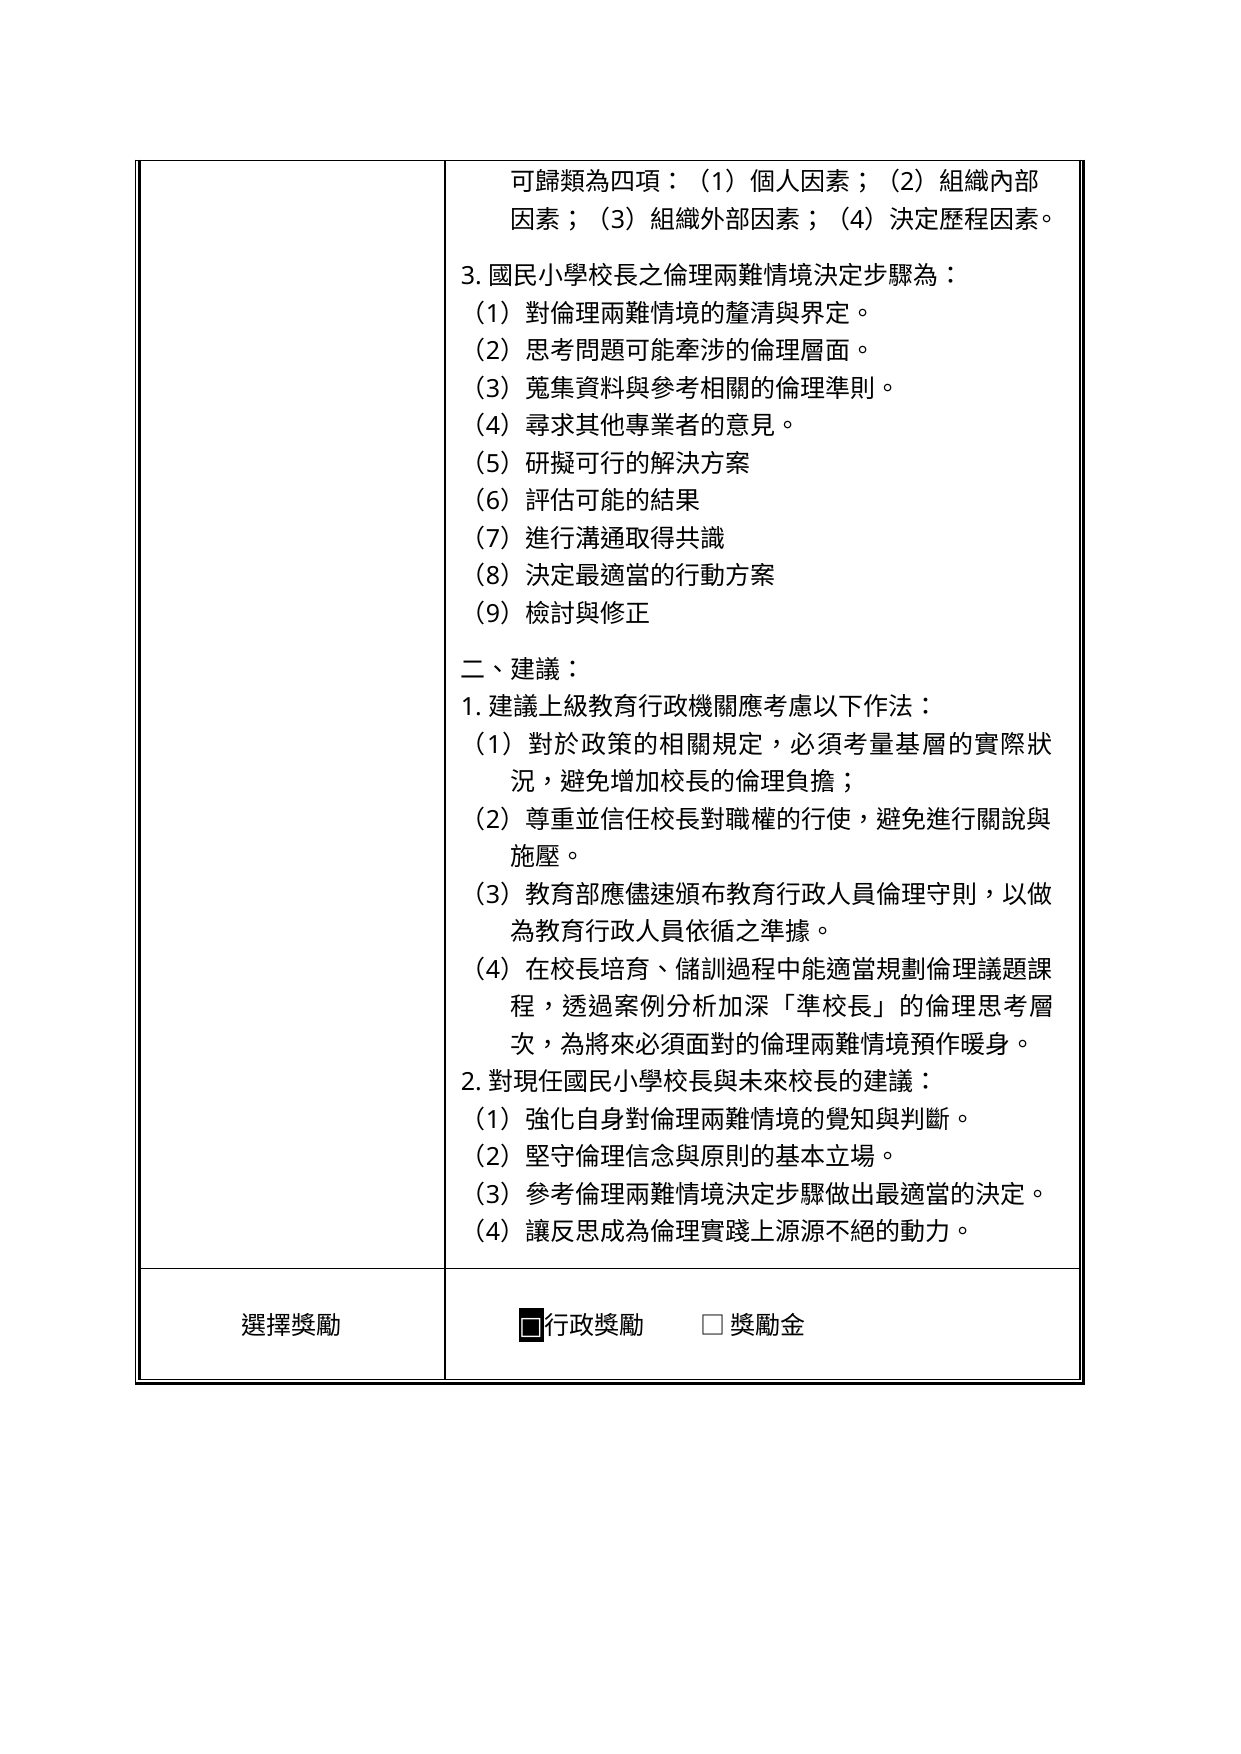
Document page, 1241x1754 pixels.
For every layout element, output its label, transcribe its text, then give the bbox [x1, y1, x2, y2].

table_cell 選擇獎勵 [141, 1269, 444, 1379]
table_cell □行政獎勵 □ 獎勵金 [446, 1269, 1079, 1379]
table_cell 可歸類為四項：（1）個人因素；（2）組織內部因素；（3）組織外部因素；（4）決定歷程因素。 3. 國民小學校長之倫理兩難情境決定步驟為： （1）對倫理兩難情境的釐清與界定。 （2）思考問題可能牽涉的倫理層面。 （3）蒐集資料與參考相關的倫理準則。 （4）尋求其他專業者的意見。 （5）研擬可行的解決方案 （6）評估可能的結果 （7）進行溝通取得共識 （8）決定最適當的行動方案 （9）檢討與修正 二、建議： 1. 建議上級教育行政機關應考慮以下作法： （1）對於政策的相關規定，必須考量基層的實際狀況，避免增加校長的倫理負擔； （2）尊重並信任校長對職權的行使，避免進行關說與施壓。 （3）教育部應儘速頒布教育行政人員倫理守則，以做為教育行政人員依循之準據。 （4）在校長培育、儲訓過程中能適當規劃倫理議題課程，透過案例分析加深「準校長」的倫理思考層次，為將來必須面對的倫理兩難情境預作暖身。 2. 對現任國民小學校長與未來校長的建議： （1）強化自身對倫理兩難情境的覺知與判斷。 （2）堅守倫理信念與原則的基本立場。 （3）參考倫理兩難情境決定步驟做出最適當的決定。 （4）讓反思成為倫理實踐上源源不絕的動力。 [446, 161, 1079, 1267]
table_cell [141, 161, 444, 1267]
